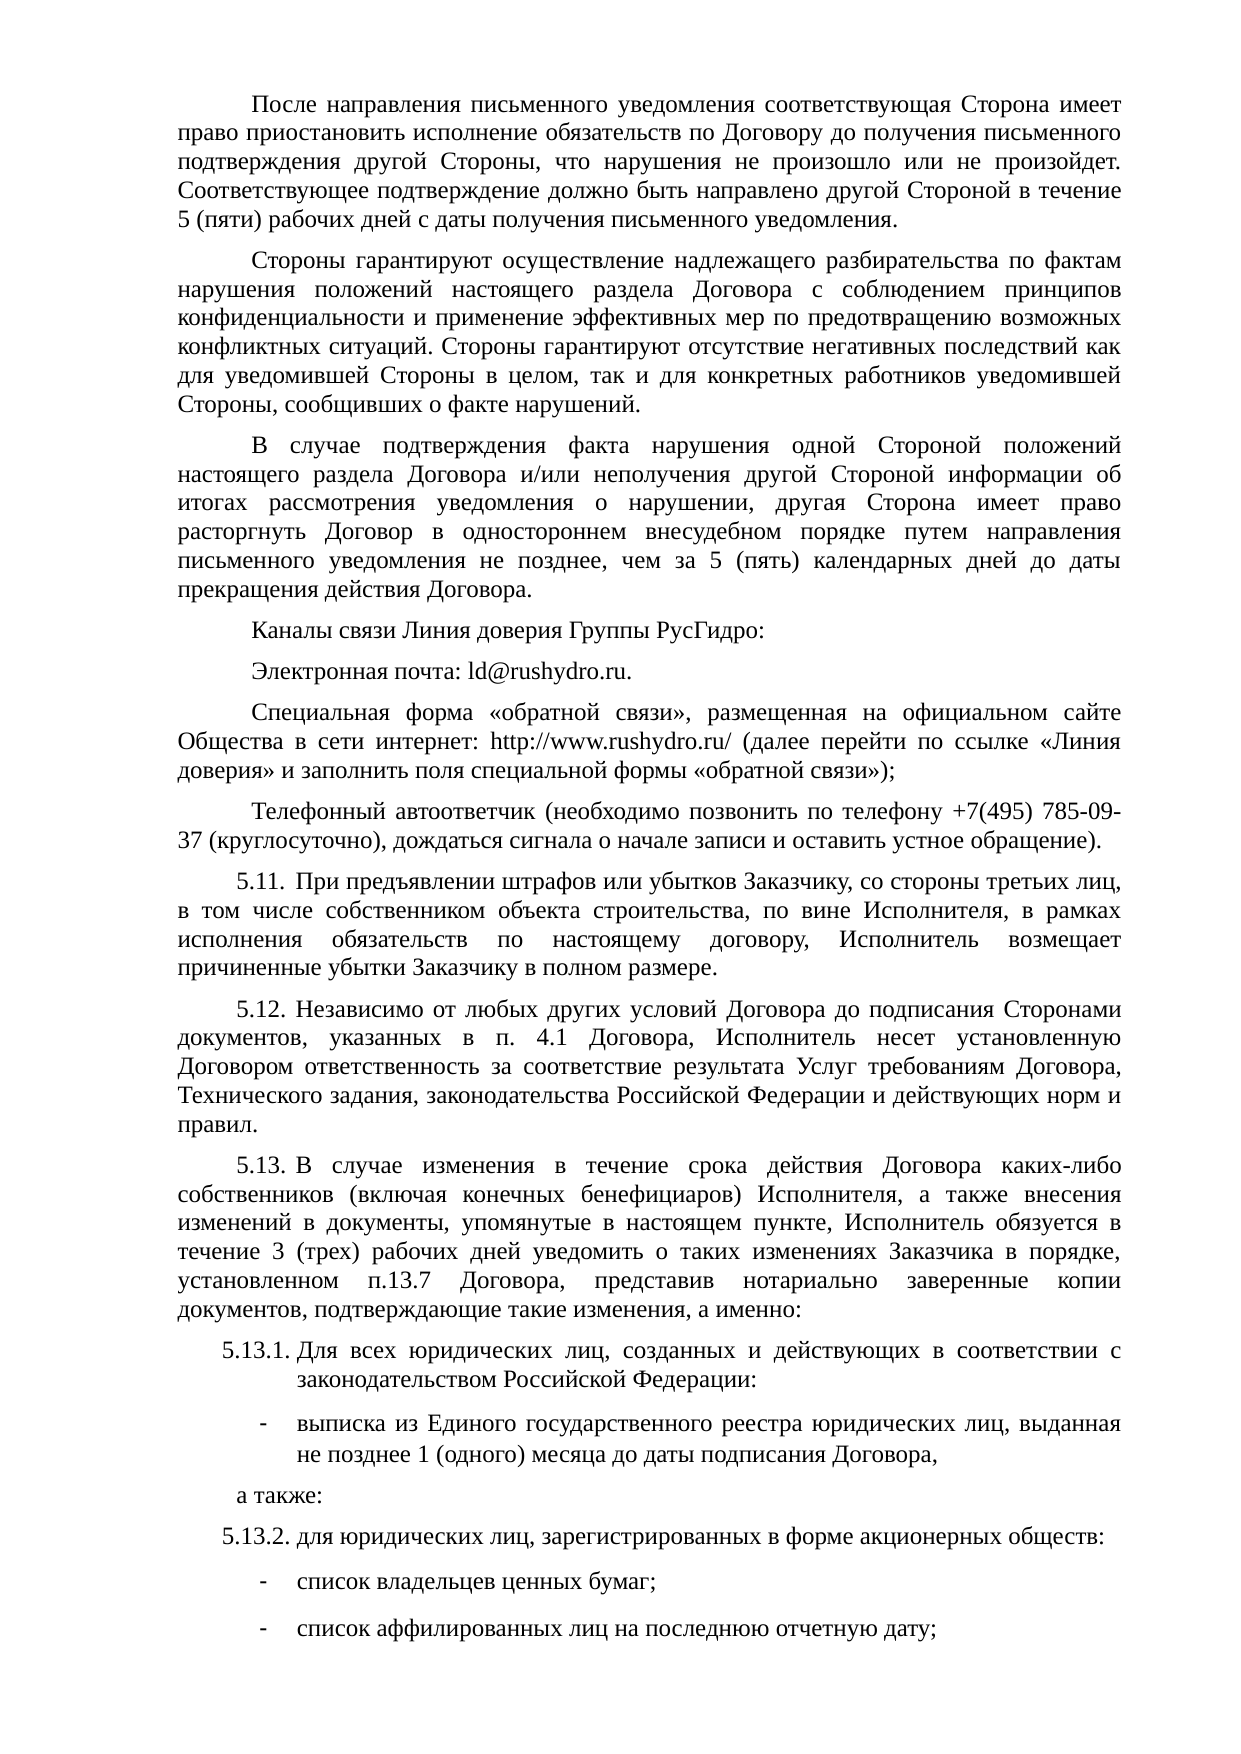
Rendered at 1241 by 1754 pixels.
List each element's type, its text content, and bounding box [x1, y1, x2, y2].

text В случае подтверждения факта нарушения одной Стороной положений настоящего раздела Договора и/или неполучения другой Стороной информации об итогах рассмотрения уведомления о нарушении, другая Сторона имеет право расторгнуть Договор в одностороннем внесудебном порядке путем направления письменного уведомления не позднее, чем за 5 (пять) календарных дней до даты прекращения действия Договора. [177, 430, 1122, 602]
text Стороны гарантируют осуществление надлежащего разбирательства по фактам нарушения положений настоящего раздела Договора с соблюдением принципов конфиденциальности и применение эффективных мер по предотвращению возможных конфликтных ситуаций. Стороны гарантируют отсутствие негативных последствий как для уведомившей Стороны в целом, так и для конкретных работников уведомившей Стороны, сообщивших о факте нарушений. [177, 245, 1122, 417]
list выписка из Единого государственного реестра юридических лиц, выданная не позднее 1 (одного) месяца до даты подписания Договора, [259, 1405, 1122, 1468]
list При предъявлении штрафов или убытков Заказчику, со стороны третьих лиц, в том числе собственником объекта строительства, по вине Исполнителя, в рамках исполнения обязательств по настоящему договору, Исполнитель возмещает причиненные убытки Заказчику в полном размере. [177, 866, 1122, 981]
text После направления письменного уведомления соответствующая Сторона имеет право приостановить исполнение обязательств по Договору до получения письменного подтверждения другой Стороны, что нарушения не произошло или не произойдет. Соответствующее подтверждение должно быть направлено другой Стороной в течение 5 (пяти) рабочих дней с даты получения письменного уведомления. [177, 89, 1122, 232]
list Для всех юридических лиц, созданных и действующих в соответствии с законодательством Российской Федерации: [222, 1335, 1122, 1392]
text Специальная форма «обратной связи», размещенная на официальном сайте Общества в сети интернет: http://www.rushydro.ru/ (далее перейти по ссылке «Линия доверия» и заполнить поля специальной формы «обратной связи»); [177, 697, 1122, 784]
text Телефонный автоответчик (необходимо позвонить по телефону +7(495) 785-09-37 (круглосуточно), дождаться сигнала о начале записи и оставить устное обращение). [177, 796, 1122, 854]
list В случае изменения в течение срока действия Договора каких-либо собственников (включая конечных бенефициаров) Исполнителя, а также внесения изменений в документы, упомянутые в настоящем пункте, Исполнитель обязуется в течение 3 (трех) рабочих дней уведомить о таких изменениях Заказчика в порядке, установленном п.13.7 Договора, представив нотариально заверенные копии документов, подтверждающие такие изменения, а именно: [177, 1150, 1122, 1322]
text Электронная почта: ld@rushydro.ru. [177, 656, 1122, 685]
list Независимо от любых других условий Договора до подписания Сторонами документов, указанных в п. 4.1 Договора, Исполнитель несет установленную Договором ответственность за соответствие результата Услуг требованиям Договора, Технического задания, законодательства Российской Федерации и действующих норм и правил. [177, 994, 1122, 1137]
list для юридических лиц, зарегистрированных в форме акционерных обществ: [222, 1521, 1122, 1550]
list список владельцев ценных бумаг; [259, 1563, 1122, 1597]
text Каналы связи Линия доверия Группы РусГидро: [177, 615, 1122, 644]
list список аффилированных лиц на последнюю отчетную дату; [259, 1609, 1122, 1643]
text а также: [236, 1480, 1122, 1509]
